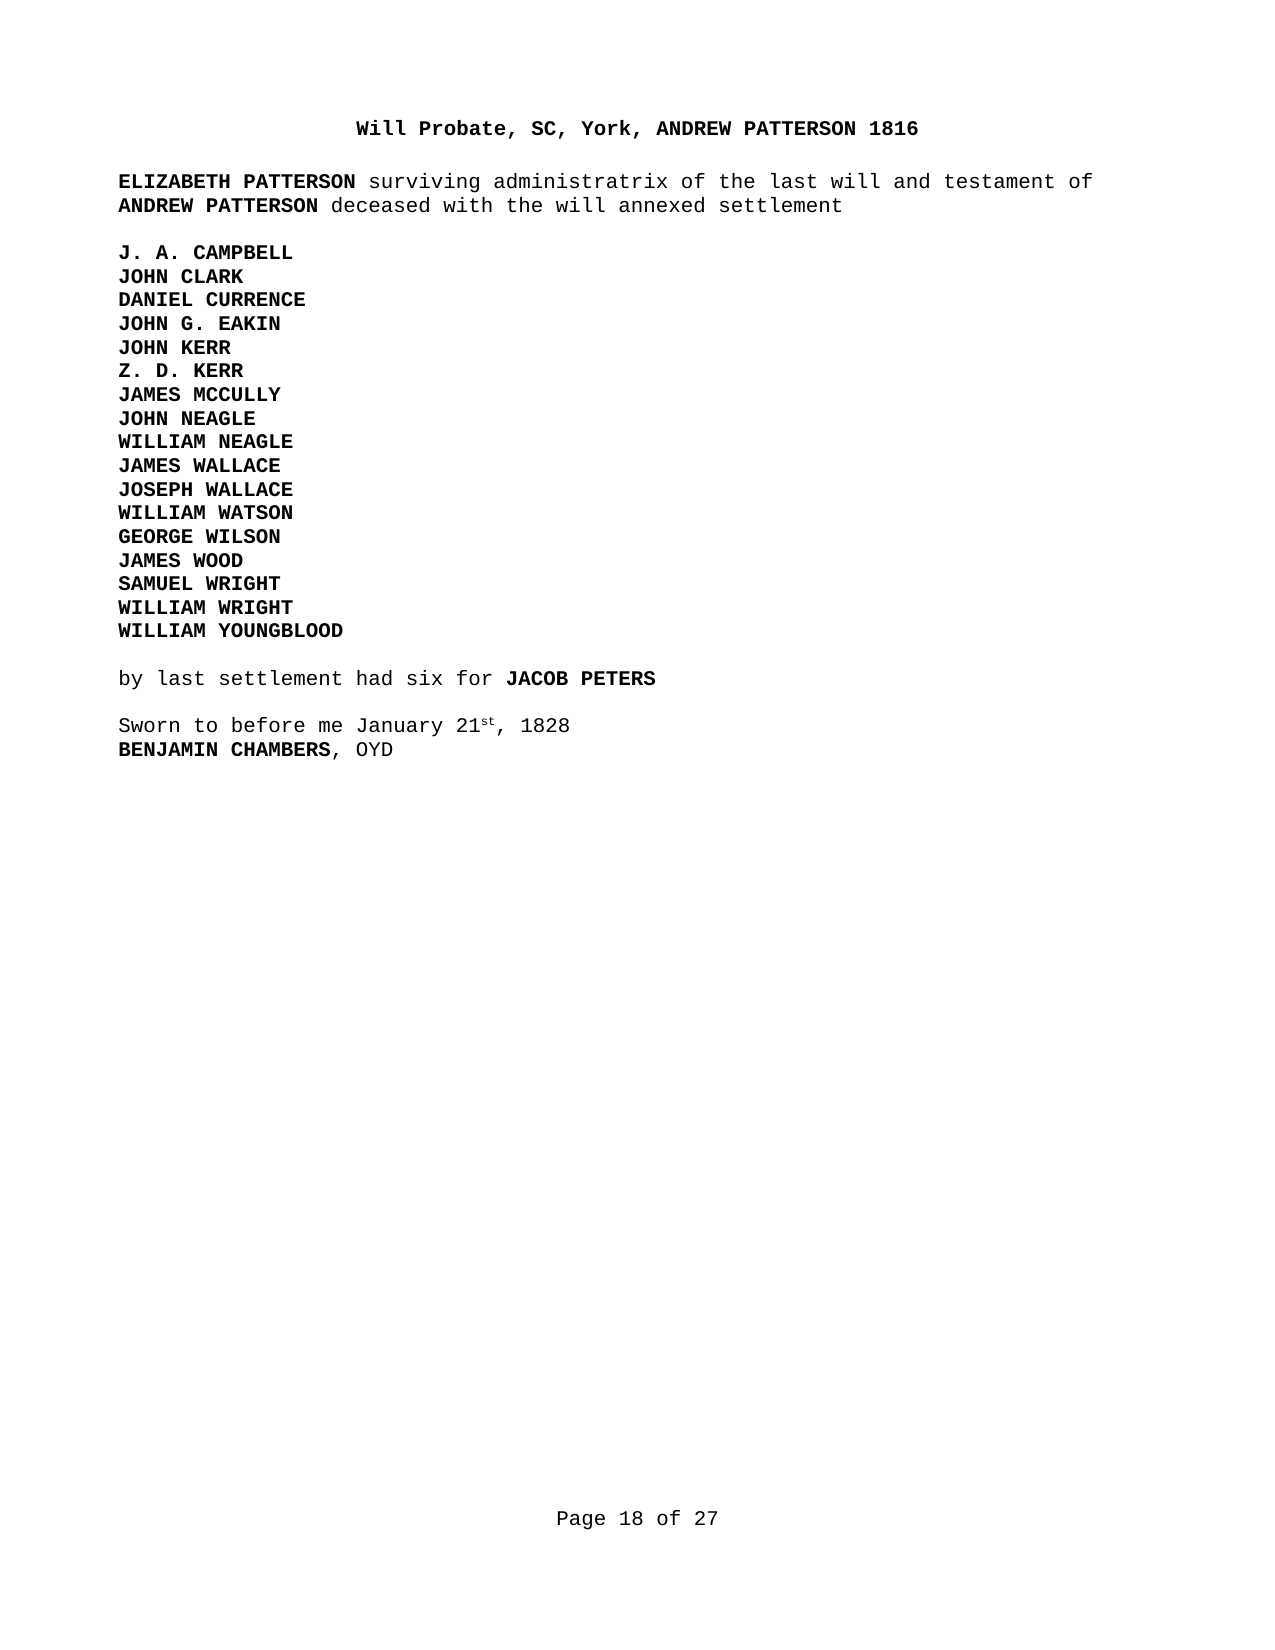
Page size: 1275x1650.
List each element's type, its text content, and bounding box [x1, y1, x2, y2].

text Daniel Currence [118, 289, 1157, 313]
text Joseph Wallace [118, 479, 1157, 502]
text William Watson [118, 502, 1157, 526]
text William Youngblood [118, 621, 1157, 644]
text William Neagle [118, 431, 1157, 455]
text John Neagle [118, 408, 1157, 431]
text Z. D. Kerr [118, 360, 1157, 384]
text George Wilson [118, 526, 1157, 549]
text William Wright [118, 597, 1157, 621]
text by last settlement had six for Jacob PETERS [118, 668, 1157, 691]
text J. A. Campbell [118, 242, 1157, 266]
text Elizabeth Patterson surviving administratrix of the last will and testament of Andrew Patterson deceased with the will annexed settlement [118, 171, 1157, 218]
text James McCully [118, 384, 1157, 408]
text James Wood [118, 549, 1157, 573]
text James Wallace [118, 455, 1157, 479]
text John G. Eakin [118, 313, 1157, 337]
text Sworn to before me January 21st, 1828 [118, 715, 1157, 739]
text John Kerr [118, 337, 1157, 360]
text John Clark [118, 266, 1157, 289]
text Benjamin Chambers, OYD [118, 739, 1157, 762]
text Samuel Wright [118, 573, 1157, 597]
